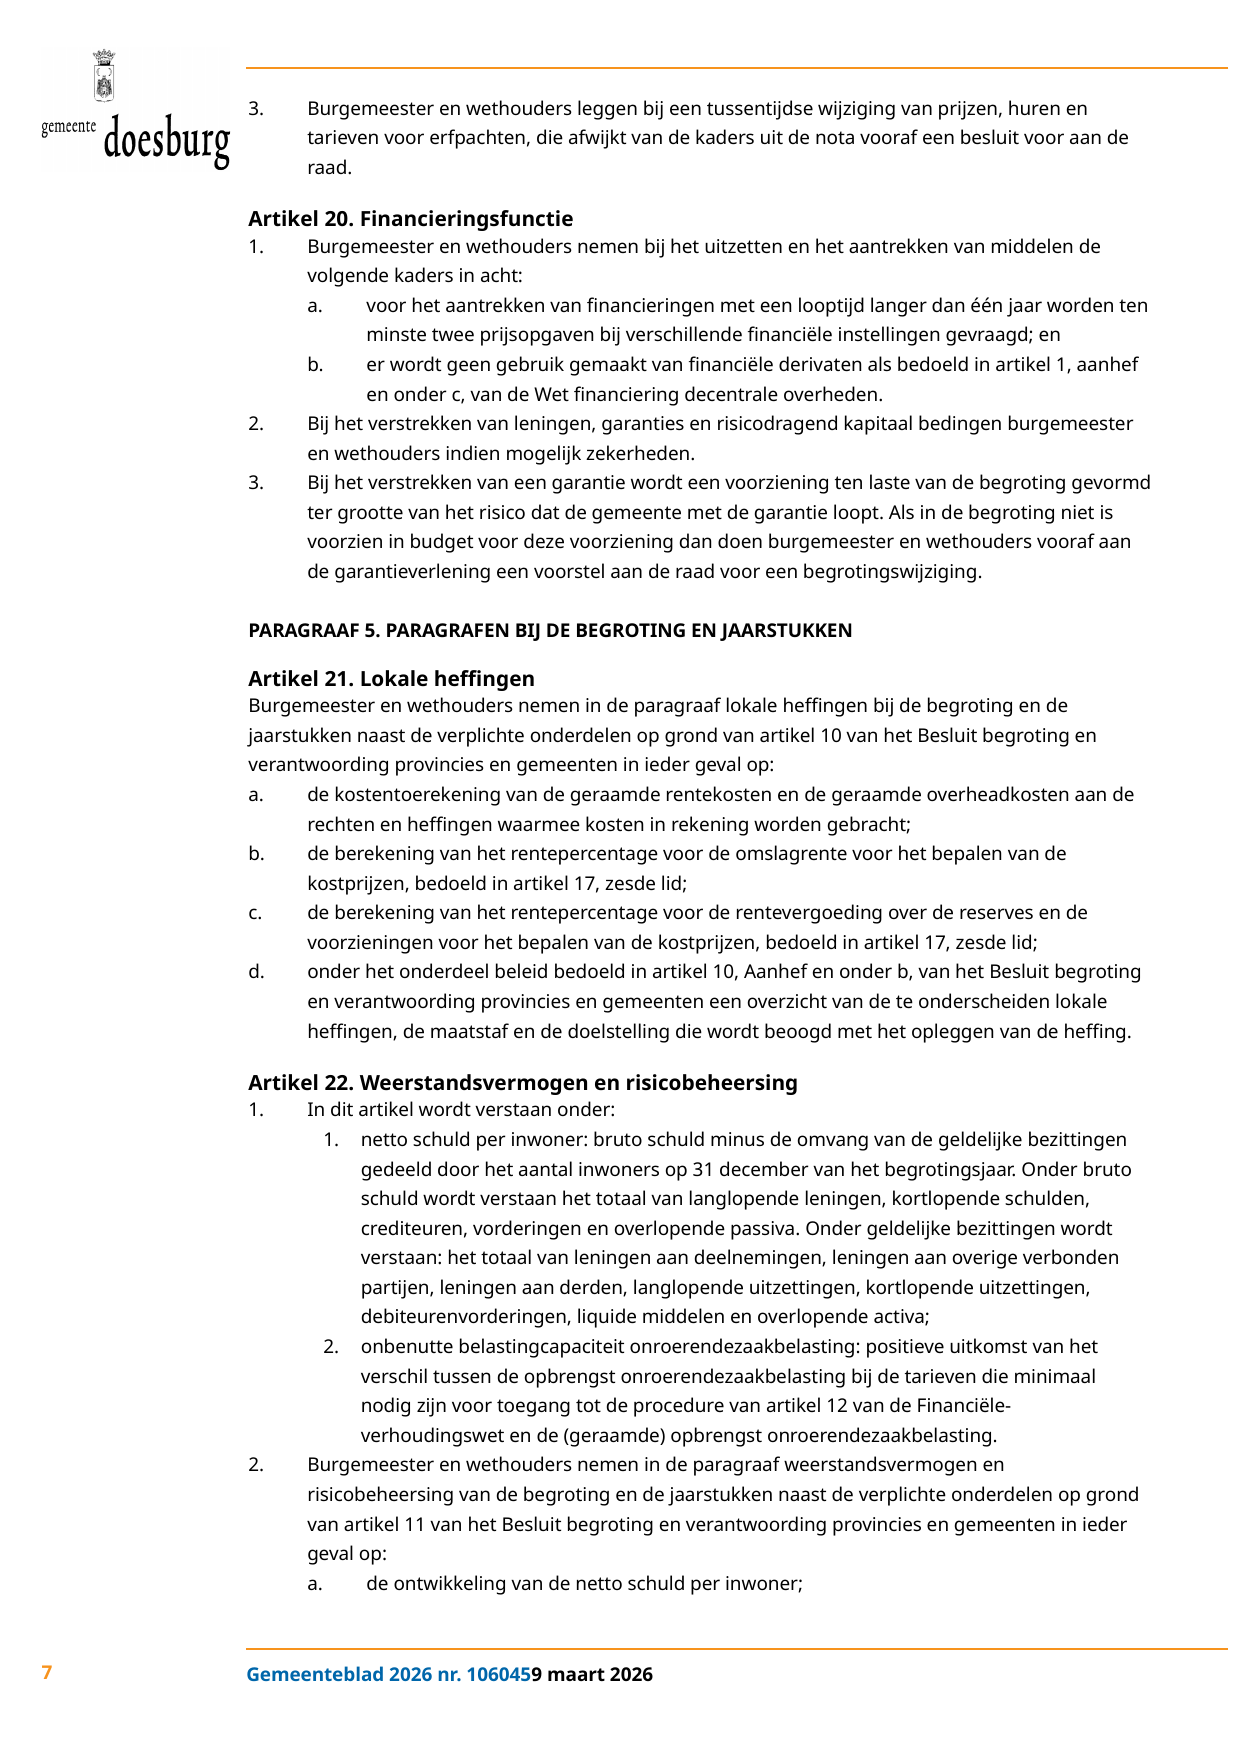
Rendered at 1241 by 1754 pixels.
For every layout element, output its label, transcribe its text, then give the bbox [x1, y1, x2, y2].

list de ontwikkeling van de netto schuld per inwoner; [307, 1570, 1152, 1596]
text Artikel 22. Weerstandsvermogen en risicobeheersing [248, 1068, 1152, 1097]
text Artikel 20. Financieringsfunctie [248, 204, 1152, 233]
list de berekening van het rentepercentage voor de omslagrente voor het bepalen van de kostprijzen, bedoeld in artikel 17, zesde lid; [248, 840, 1152, 896]
picture [41, 47, 231, 172]
list er wordt geen gebruik gemaakt van financiële derivaten als bedoeld in artikel 1, aanhef en onder c, van de Wet financiering decentrale overheden. [307, 351, 1152, 406]
text Artikel 21. Lokale heffingen [248, 664, 1152, 692]
list Bij het verstrekken van een garantie wordt een voorziening ten laste van de begroting gevormd ter grootte van het risico dat de gemeente met de garantie loopt. Als in de begroting niet is voorzien in budget voor deze voorziening dan doen burgemeester en wethouders vooraf aan de garantieverlening een voorstel aan de raad voor een begrotingswijziging. [248, 469, 1152, 584]
list Burgemeester en wethouders nemen bij het uitzetten en het aantrekken van middelen de volgende kaders in acht: [248, 233, 1152, 288]
text Burgemeester en wethouders nemen in de paragraaf lokale heffingen bij de begroting en de jaarstukken naast de verplichte onderdelen op grond van artikel 10 van het Besluit begroting en verantwoording provincies en gemeenten in ieder geval op: [248, 692, 1152, 777]
list voor het aantrekken van financieringen met een looptijd langer dan één jaar worden ten minste twee prijsopgaven bij verschillende financiële instellingen gevraagd; en [307, 292, 1152, 347]
list onder het onderdeel beleid bedoeld in artikel 10, Aanhef en onder b, van het Besluit begroting en verantwoording provincies en gemeenten een overzicht van de te onderscheiden lokale heffingen, de maatstaf en de doelstelling die wordt beoogd met het opleggen van de heffing. [248, 959, 1152, 1043]
list de kostentoerekening van de geraamde rentekosten en de geraamde overheadkosten aan de rechten en heffingen waarmee kosten in rekening worden gebracht; [248, 781, 1152, 836]
list Burgemeester en wethouders nemen in de paragraaf weerstandsvermogen en risicobeheersing van de begroting en de jaarstukken naast de verplichte onderdelen op grond van artikel 11 van het Besluit begroting en verantwoording provincies en gemeenten in ieder geval op: [248, 1452, 1152, 1566]
list onbenutte belastingcapaciteit onroerendezaakbelasting: positieve uitkomst van het verschil tussen de opbrengst onroerendezaakbelasting bij de tarieven die minimaal nodig zijn voor toegang tot de procedure van artikel 12 van de Financiële-verhoudingswet en de (geraamde) opbrengst onroerendezaakbelasting. [323, 1333, 1152, 1448]
list Bij het verstrekken van leningen, garanties en risicodragend kapitaal bedingen burgemeester en wethouders indien mogelijk zekerheden. [248, 410, 1152, 466]
list In dit artikel wordt verstaan onder: [248, 1097, 1152, 1122]
list Burgemeester en wethouders leggen bij een tussentijdse wijziging van prijzen, huren en tarieven voor erfpachten, die afwijkt van de kaders uit de nota vooraf een besluit voor aan de raad. [248, 95, 1152, 180]
text PARAGRAAF 5. PARAGRAFEN BIJ DE BEGROTING EN JAARSTUKKEN [248, 617, 1152, 643]
list netto schuld per inwoner: bruto schuld minus de omvang van de geldelijke bezittingen gedeeld door het aantal inwoners op 31 december van het begrotingsjaar. Onder bruto schuld wordt verstaan het totaal van langlopende leningen, kortlopende schulden, crediteuren, vorderingen en overlopende passiva. Onder geldelijke bezittingen wordt verstaan: het totaal van leningen aan deelnemingen, leningen aan overige verbonden partijen, leningen aan derden, langlopende uitzettingen, kortlopende uitzettingen, debiteurenvorderingen, liquide middelen en overlopende activa; [323, 1126, 1152, 1329]
list de berekening van het rentepercentage voor de rentevergoeding over de reserves en de voorzieningen voor het bepalen van de kostprijzen, bedoeld in artikel 17, zesde lid; [248, 899, 1152, 955]
